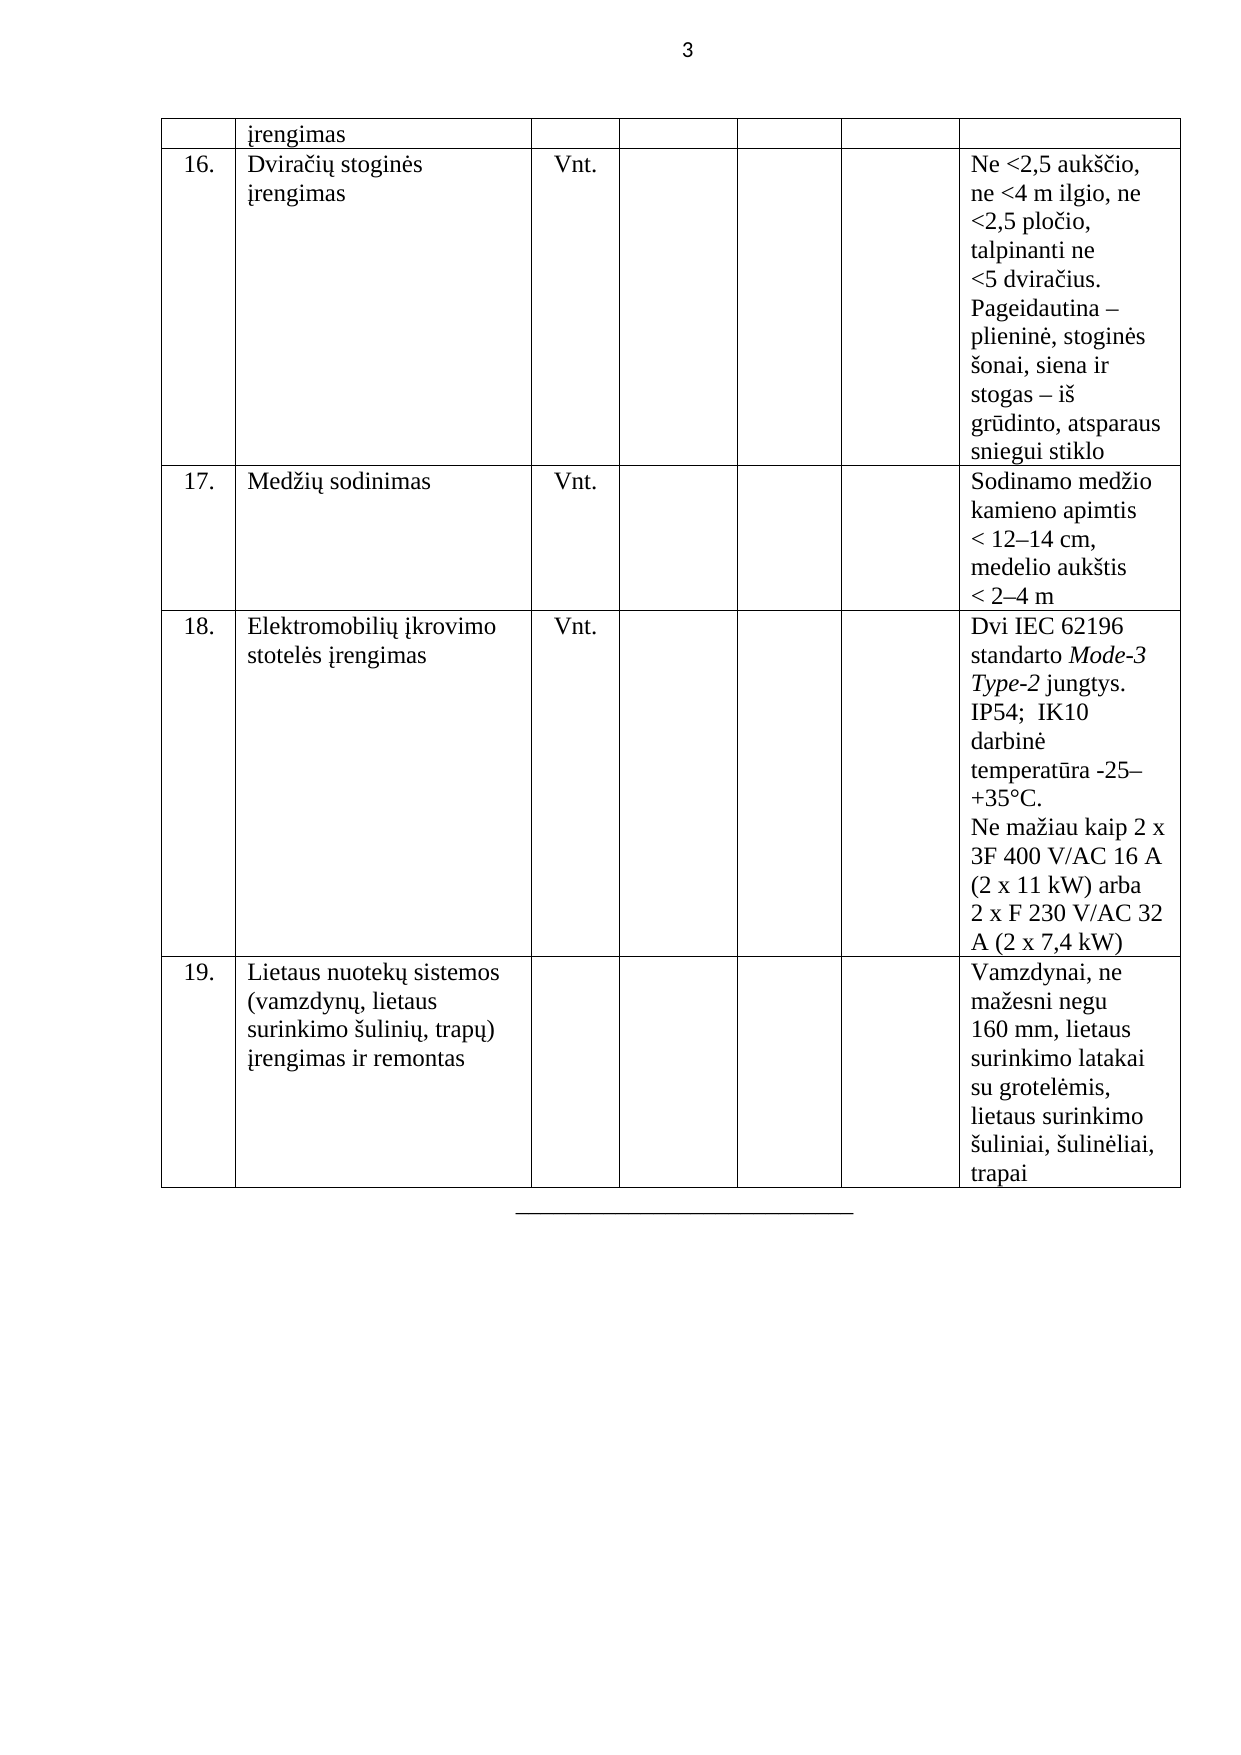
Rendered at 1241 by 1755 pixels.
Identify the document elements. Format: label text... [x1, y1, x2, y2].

table_cell [842, 611, 959, 956]
table_cell [620, 611, 737, 956]
table_cell [738, 119, 841, 148]
table_cell Vamzdynai, ne mažesni negu 160 mm, lietaus surinkimo latakai su grotelėmis, lietaus surinkimo šuliniai, šulinėliai, trapai [960, 957, 1180, 1187]
table_cell [738, 957, 841, 1187]
table_cell 17. [162, 466, 235, 610]
table_cell [620, 119, 737, 148]
table_cell [162, 119, 235, 148]
table_cell [842, 119, 959, 148]
table_cell [620, 149, 737, 465]
table_cell 16. [162, 149, 235, 465]
table_cell Medžių sodinimas [236, 466, 531, 610]
table_cell [620, 466, 737, 610]
table_cell Sodinamo medžio kamieno apimtis < 12–14 cm, medelio aukštis < 2–4 m [960, 466, 1180, 610]
table_cell [842, 466, 959, 610]
table_cell 18. [162, 611, 235, 956]
table_cell 19. [162, 957, 235, 1187]
table_cell [842, 149, 959, 465]
table_cell Dviračių stoginės įrengimas [236, 149, 531, 465]
table_cell įrengimas [236, 119, 531, 148]
text ___________________________ [177, 1188, 1198, 1217]
table_cell Dvi IEC 62196 standarto Mode-3 Type-2 jungtys. IP54; IK10 darbinė temperatūra -25–+35°C. Ne mažiau kaip 2 x 3F 400 V/AC 16 A (2 x 11 kW) arba 2 x F 230 V/AC 32 A (2 x 7,4 kW) [960, 611, 1180, 956]
table_cell Vnt. [532, 466, 619, 610]
table_cell Vnt. [532, 611, 619, 956]
table_cell Ne <2,5 aukščio, ne <4 m ilgio, ne <2,5 pločio, talpinanti ne <5 dviračius. Pageidautina – plieninė, stoginės šonai, siena ir stogas – iš grūdinto, atsparaus sniegui stiklo [960, 149, 1180, 465]
table_cell [738, 611, 841, 956]
table_cell [960, 119, 1180, 148]
table_cell [532, 119, 619, 148]
table_cell [620, 957, 737, 1187]
table_cell [842, 957, 959, 1187]
table_cell [738, 466, 841, 610]
table_cell [738, 149, 841, 465]
table_cell Vnt. [532, 149, 619, 465]
table_cell Elektromobilių įkrovimo stotelės įrengimas [236, 611, 531, 956]
table_cell [532, 957, 619, 1187]
table_cell Lietaus nuotekų sistemos (vamzdynų, lietaus surinkimo šulinių, trapų) įrengimas ir remontas [236, 957, 531, 1187]
